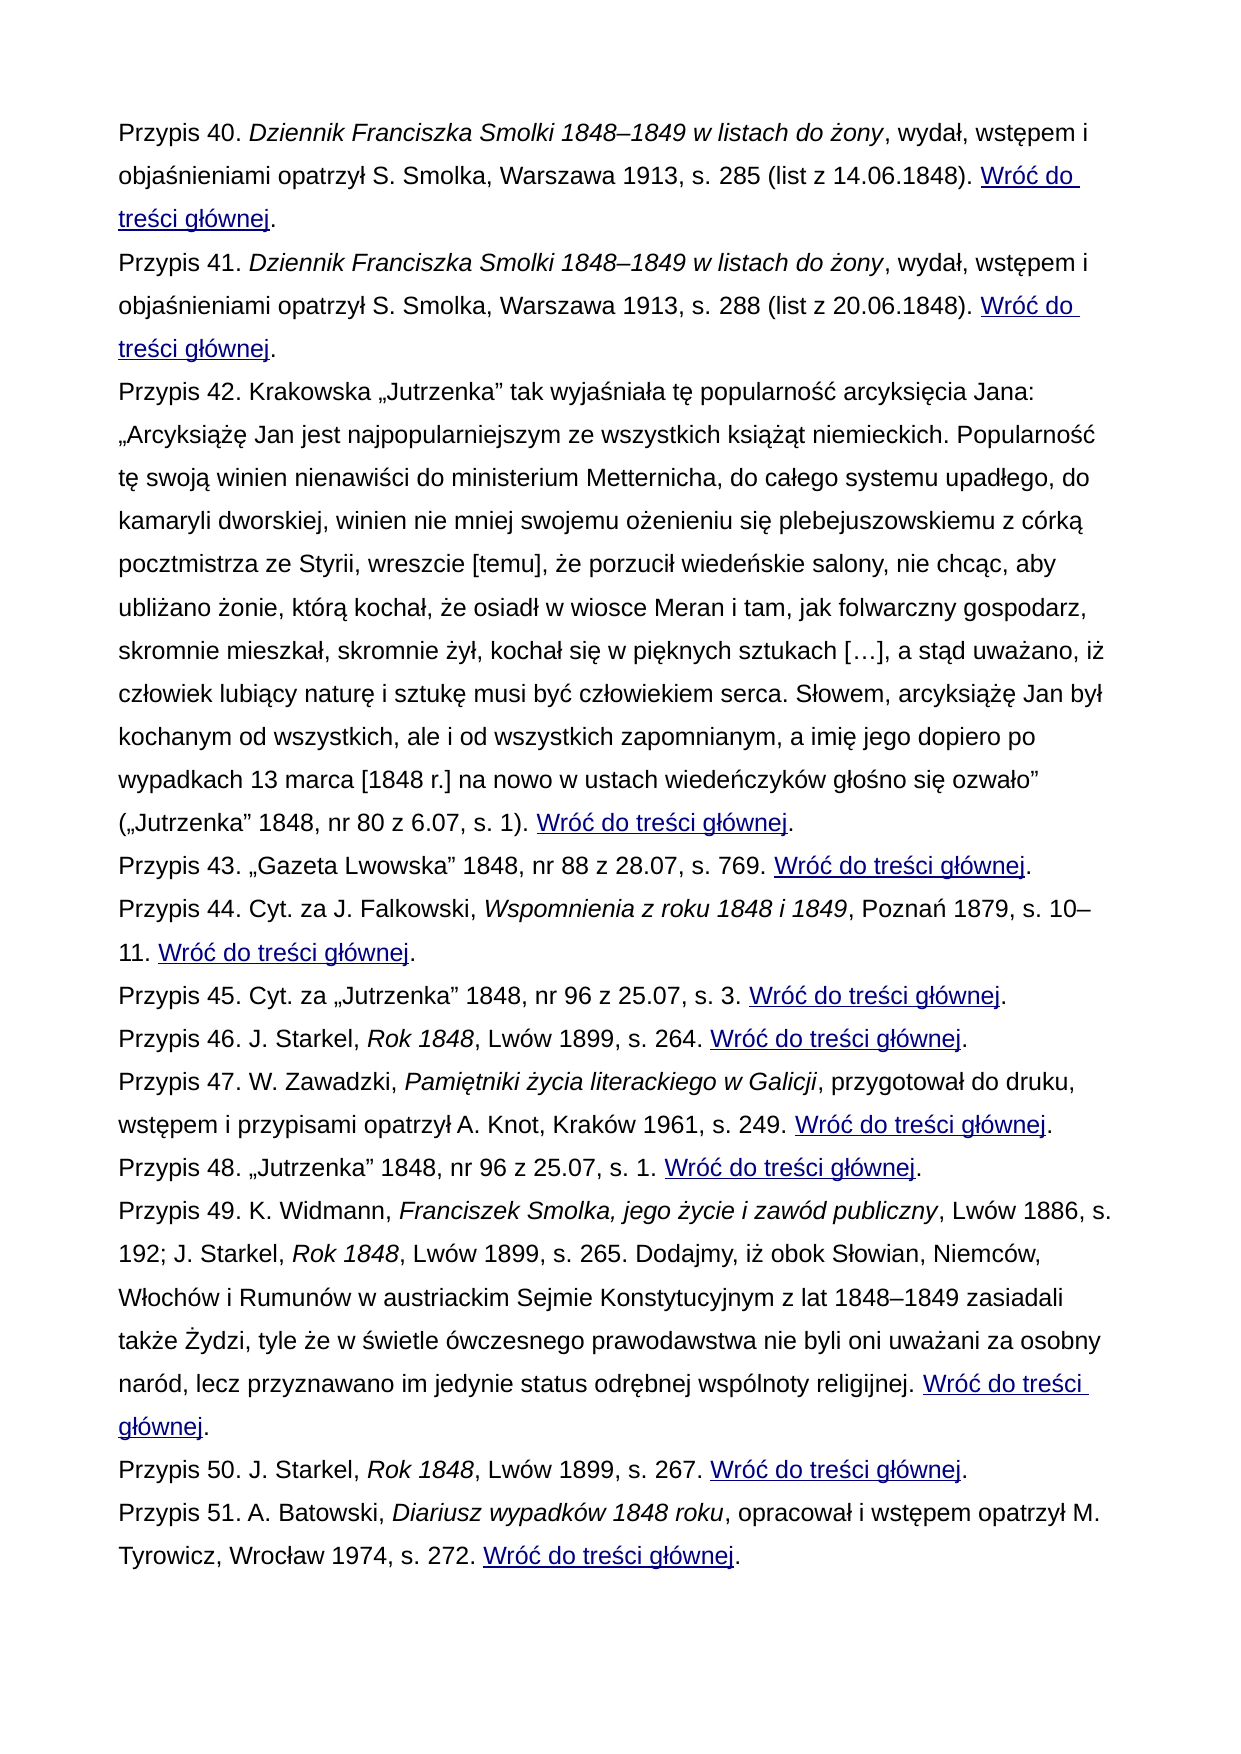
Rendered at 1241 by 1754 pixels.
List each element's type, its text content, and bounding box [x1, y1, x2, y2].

text Przypis 45. Cyt. za „Jutrzenka” 1848, nr 96 z 25.07, s. 3. Wróć do treści głównej. [118, 981, 1122, 1009]
text Przypis 40. Dziennik Franciszka Smolki 1848–1849 w listach do żony, wydał, wstępem i objaśnieniami opatrzył S. Smolka, Warszawa 1913, s. 285 (list z 14.06.1848). Wróć do treści głównej. [118, 118, 1122, 233]
text Przypis 50. J. Starkel, Rok 1848, Lwów 1899, s. 267. Wróć do treści głównej. [118, 1455, 1122, 1484]
text Przypis 42. Krakowska „Jutrzenka” tak wyjaśniała tę popularność arcyksięcia Jana: „Arcyksiążę Jan jest najpopularniejszym ze wszystkich książąt niemieckich. Popularność tę swoją winien nienawiści do ministerium Metternicha, do całego systemu upadłego, do kamaryli dworskiej, winien nie mniej swojemu ożenieniu się plebejuszowskiemu z córką pocztmistrza ze Styrii, wreszcie [temu], że porzucił wiedeńskie salony, nie chcąc, aby ubliżano żonie, którą kochał, że osiadł w wiosce Meran i tam, jak folwarczny gospodarz, skromnie mieszkał, skromnie żył, kochał się w pięknych sztukach […], a stąd uważano, iż człowiek lubiący naturę i sztukę musi być człowiekiem serca. Słowem, arcyksiążę Jan był kochanym od wszystkich, ale i od wszystkich zapomnianym, a imię jego dopiero po wypadkach 13 marca [1848 r.] na nowo w ustach wiedeńczyków głośno się ozwało” („Jutrzenka” 1848, nr 80 z 6.07, s. 1). Wróć do treści głównej. [118, 377, 1122, 837]
text Przypis 46. J. Starkel, Rok 1848, Lwów 1899, s. 264. Wróć do treści głównej. [118, 1024, 1122, 1052]
text Przypis 41. Dziennik Franciszka Smolki 1848–1849 w listach do żony, wydał, wstępem i objaśnieniami opatrzył S. Smolka, Warszawa 1913, s. 288 (list z 20.06.1848). Wróć do treści głównej. [118, 247, 1122, 362]
text Przypis 51. A. Batowski, Diariusz wypadków 1848 roku, opracował i wstępem opatrzył M. Tyrowicz, Wrocław 1974, s. 272. Wróć do treści głównej. [118, 1498, 1122, 1570]
text Przypis 43. „Gazeta Lwowska” 1848, nr 88 z 28.07, s. 769. Wróć do treści głównej. [118, 851, 1122, 880]
text Przypis 49. K. Widmann, Franciszek Smolka, jego życie i zawód publiczny, Lwów 1886, s. 192; J. Starkel, Rok 1848, Lwów 1899, s. 265. Dodajmy, iż obok Słowian, Niemców, Włochów i Rumunów w austriackim Sejmie Konstytucyjnym z lat 1848–1849 zasiadali także Żydzi, tyle że w świetle ówczesnego prawodawstwa nie byli oni uważani za osobny naród, lecz przyznawano im jedynie status odrębnej wspólnoty religijnej. Wróć do treści głównej. [118, 1196, 1122, 1441]
text Przypis 47. W. Zawadzki, Pamiętniki życia literackiego w Galicji, przygotował do druku, wstępem i przypisami opatrzył A. Knot, Kraków 1961, s. 249. Wróć do treści głównej. [118, 1067, 1122, 1139]
text Przypis 44. Cyt. za J. Falkowski, Wspomnienia z roku 1848 i 1849, Poznań 1879, s. 10–11. Wróć do treści głównej. [118, 894, 1122, 966]
text Przypis 48. „Jutrzenka” 1848, nr 96 z 25.07, s. 1. Wróć do treści głównej. [118, 1153, 1122, 1182]
